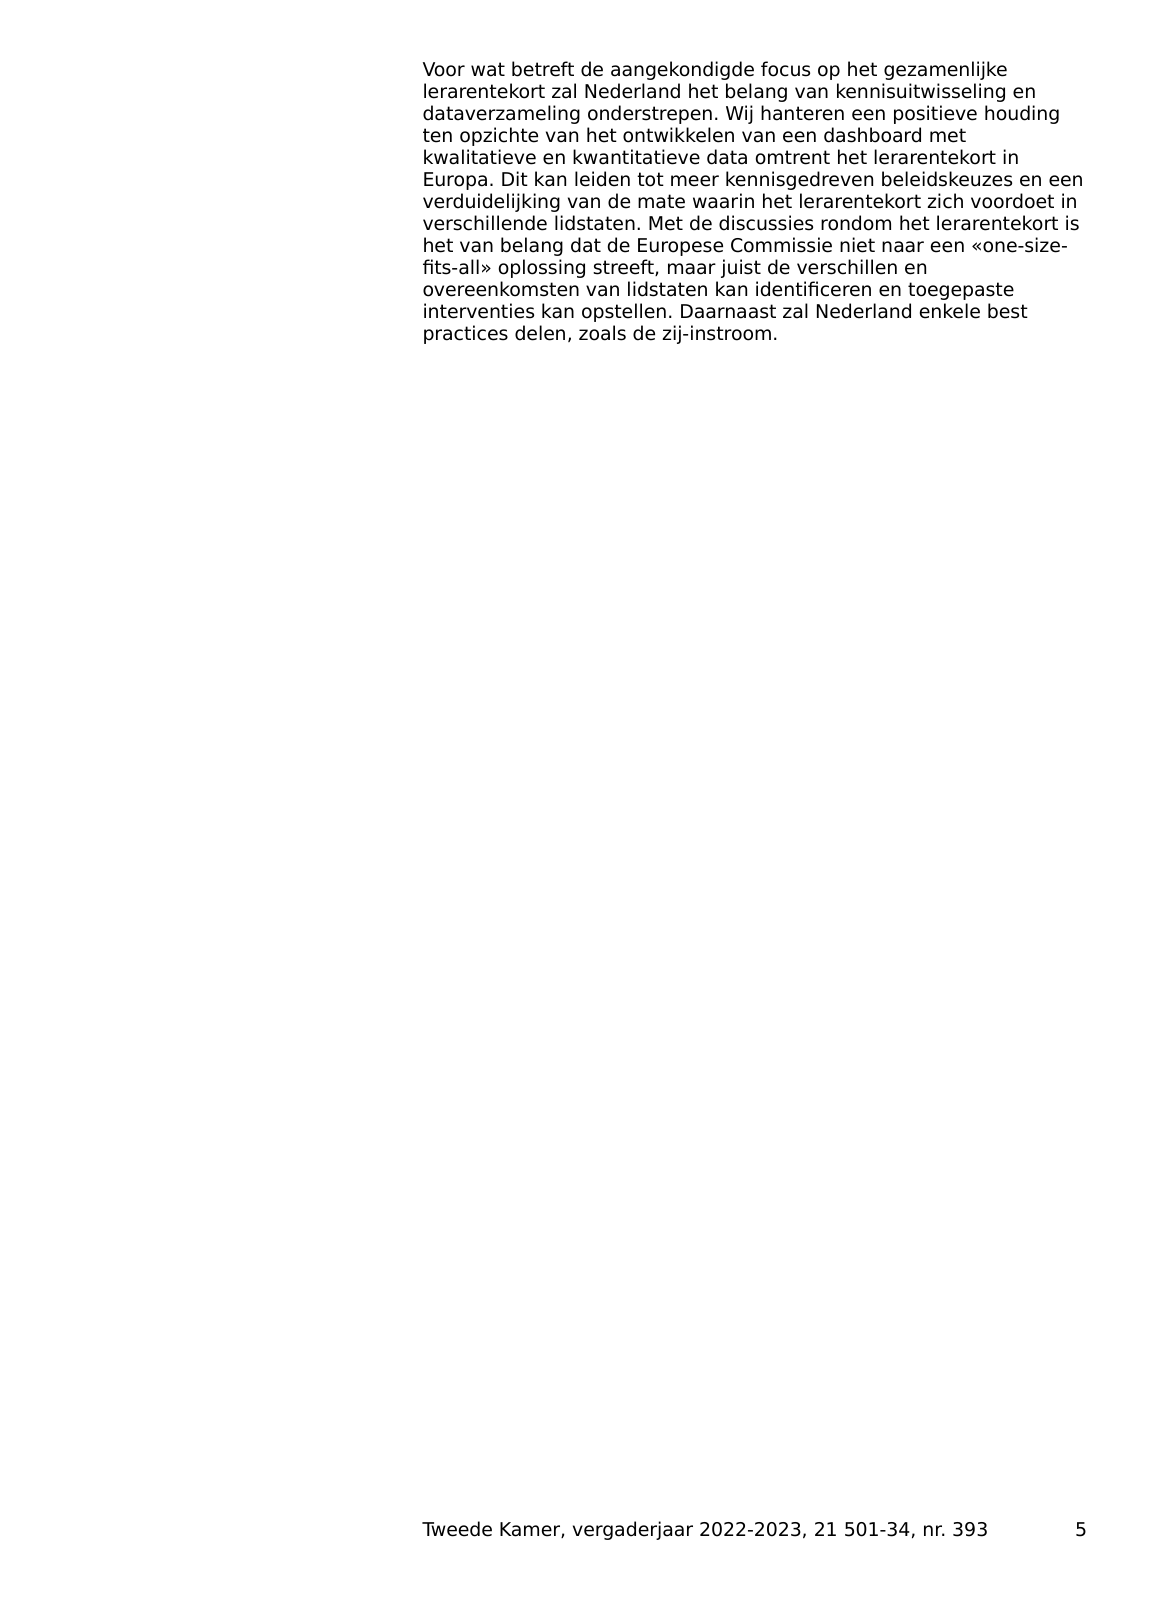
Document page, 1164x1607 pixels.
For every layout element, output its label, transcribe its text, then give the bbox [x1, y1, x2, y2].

text Voor wat betreft de aangekondigde focus op het gezamenlijke lerarentekort zal Nederland het belang van kennisuitwisseling en dataverzameling onderstrepen. Wij hanteren een positieve houding ten opzichte van het ontwikkelen van een dashboard met kwalitatieve en kwantitatieve data omtrent het lerarentekort in Europa. Dit kan leiden tot meer kennisgedreven beleidskeuzes en een verduidelijking van de mate waarin het lerarentekort zich voordoet in verschillende lidstaten. Met de discussies rondom het lerarentekort is het van belang dat de Europese Commissie niet naar een «one-size-fits-all» oplossing streeft, maar juist de verschillen en overeenkomsten van lidstaten kan identificeren en toegepaste interventies kan opstellen. Daarnaast zal Nederland enkele best practices delen, zoals de zij-instroom. [422, 59, 1087, 345]
